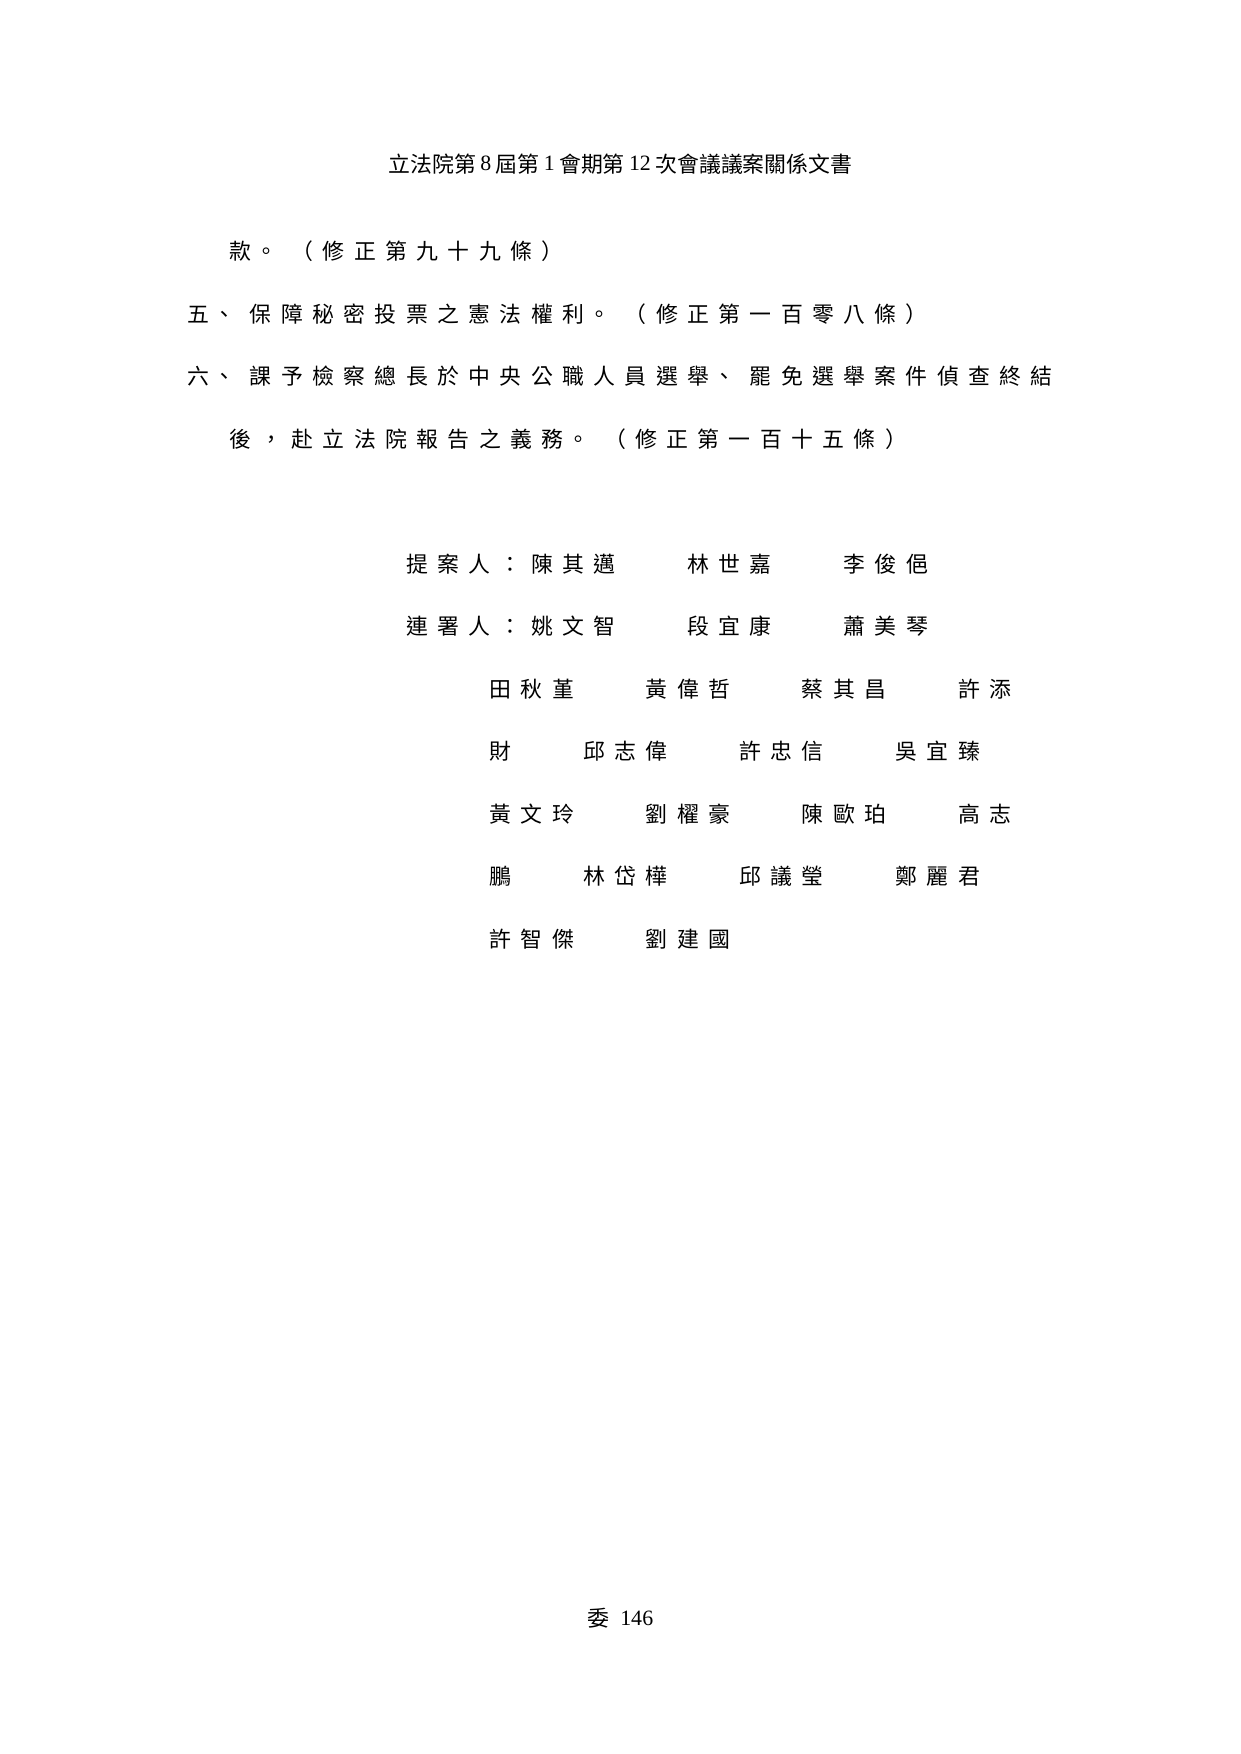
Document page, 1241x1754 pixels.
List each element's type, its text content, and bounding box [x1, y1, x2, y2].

text 六、課予檢察總長於中央公職人員選舉、罷免選舉案件偵查終結後，赴立法院報告之義務。（修正第一百十五條） [173, 344, 1089, 469]
text 提案人：陳其邁 林世嘉 李俊俋 [393, 531, 1023, 594]
text 連署人：姚文智 段宜康 蕭美琴 田秋堇 黃偉哲 蔡其昌 許添財 邱志偉 許忠信 吳宜臻 黃文玲 劉櫂豪 陳歐珀 高志鵬 林岱樺 邱議瑩 鄭麗君 許智傑 劉建國 [393, 594, 1023, 969]
text 款。（修正第九十九條） [173, 219, 1089, 281]
text 五、保障秘密投票之憲法權利。（修正第一百零八條） [173, 281, 1089, 344]
